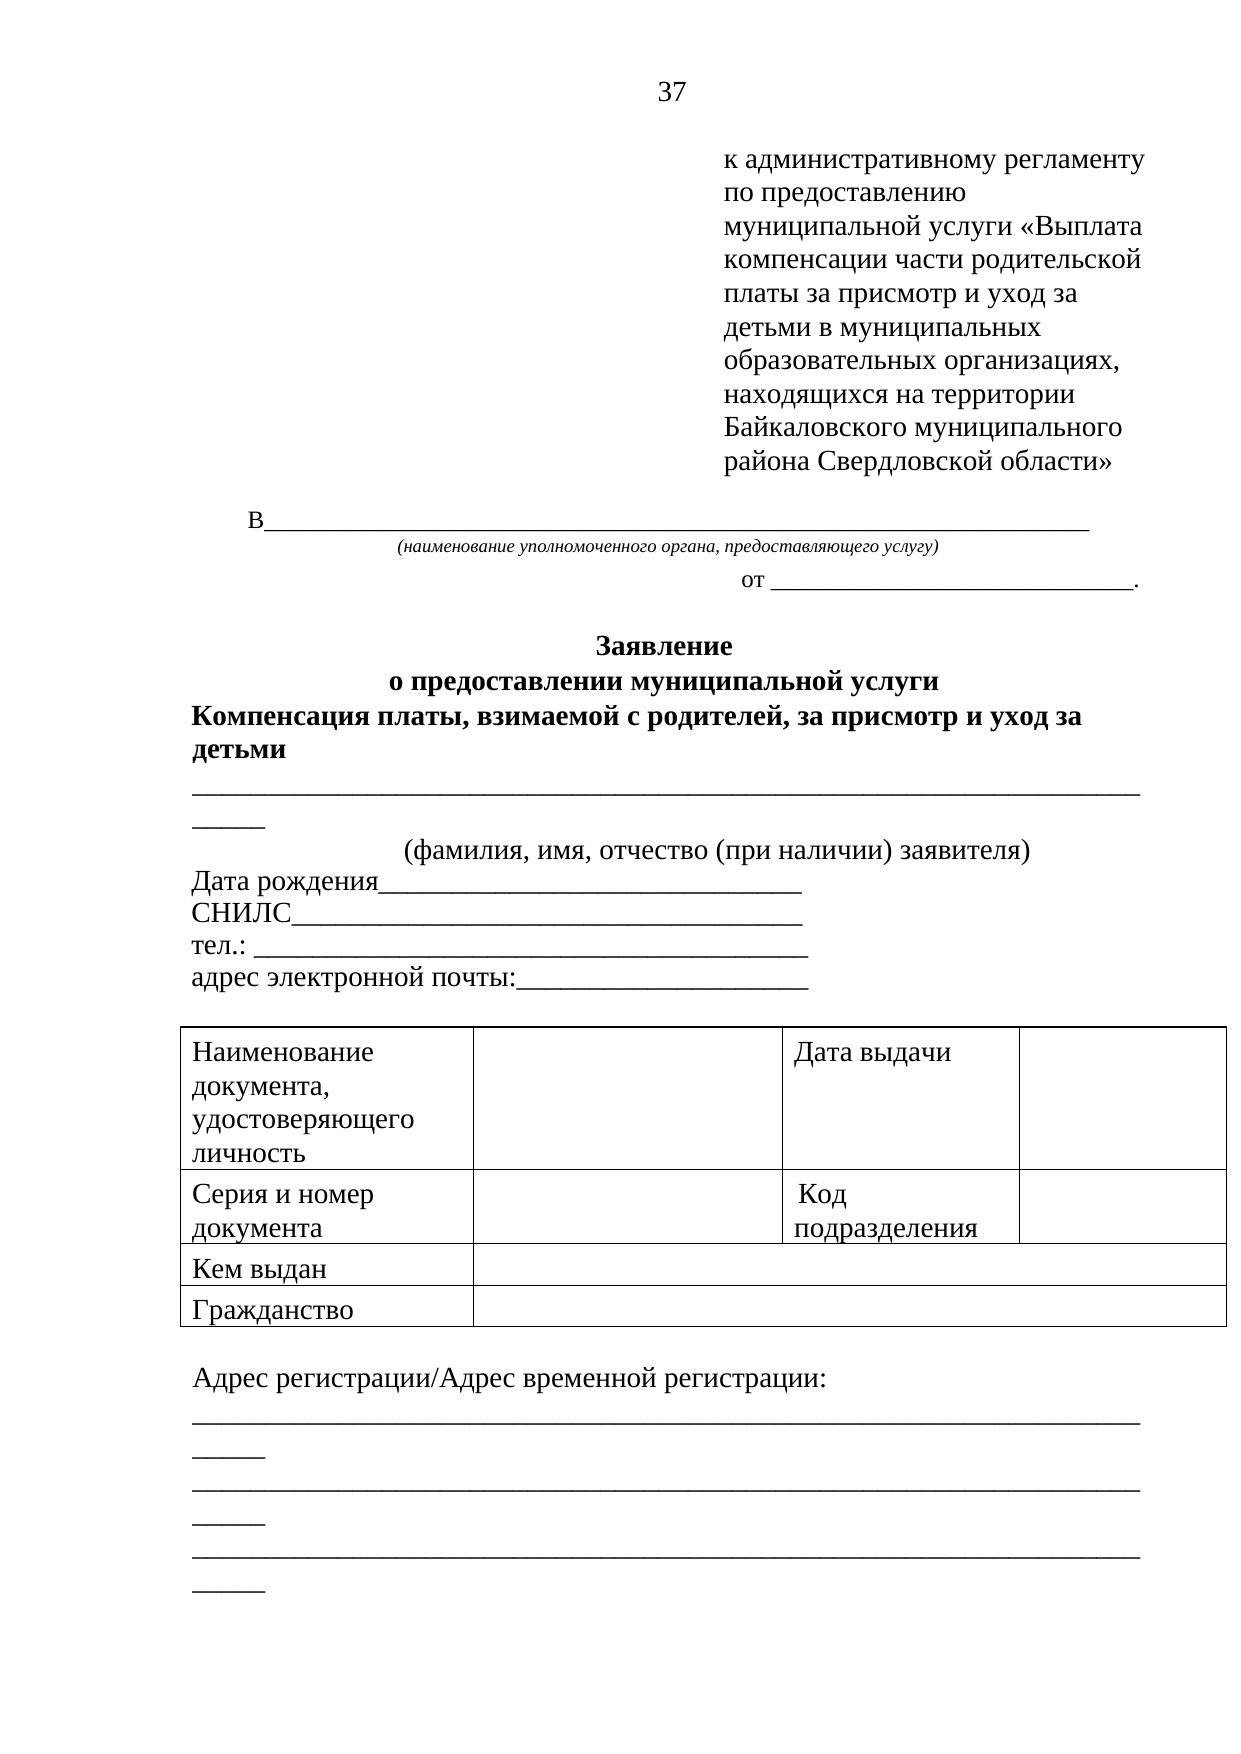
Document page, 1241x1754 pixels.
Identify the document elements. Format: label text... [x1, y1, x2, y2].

table_cell Серия и номер документа [181, 1170, 473, 1243]
text Дата рождения_____________________________ [191, 865, 1152, 897]
text к административному регламенту [192, 141, 1152, 174]
text ______________________________________________________________________ [192, 1528, 1152, 1595]
table_cell Гражданство [181, 1286, 473, 1326]
table_header Дата выдачи [783, 1028, 1019, 1168]
table_header [474, 1028, 782, 1168]
text Заявление [191, 628, 1152, 661]
text компенсации части родительской платы за присмотр и уход за детьми в муниципальных образовательных организациях, находящихся на территории Байкаловского муниципального района Свердловской области» [723, 242, 1152, 476]
text Компенсация платы, взимаемой с родителей, за присмотр и уход за детьми [191, 698, 1152, 765]
text (наименование уполномоченного органа, предоставляющего услугу) [191, 535, 1152, 557]
text В__________________________________________________________________ [191, 505, 1152, 534]
table_cell [474, 1170, 782, 1243]
text тел.: ______________________________________ [191, 929, 1152, 961]
table_cell [474, 1244, 1226, 1285]
table_cell Кем выдан [181, 1244, 473, 1285]
table_cell Код подразделения [783, 1170, 1019, 1243]
table_cell [474, 1286, 1226, 1326]
table_header Наименование документа, удостоверяющего личность [181, 1028, 473, 1168]
text ______________________________________________________________________ [192, 1394, 1152, 1461]
text о предоставлении муниципальной услуги [191, 663, 1152, 696]
text адрес электронной почты:____________________ [191, 961, 1152, 993]
text ______________________________________________________________________ [192, 1461, 1152, 1528]
table_cell [1020, 1170, 1226, 1243]
text ______________________________________________________________________ [192, 765, 1152, 832]
text Адрес регистрации/Адрес временной регистрации: [192, 1361, 1152, 1394]
text от _____________________________. [191, 564, 1152, 593]
text СНИЛС___________________________________ [191, 897, 1152, 929]
table_header [1020, 1028, 1226, 1168]
text (фамилия, имя, отчество (при наличии) заявителя) [192, 832, 1152, 865]
text по предоставлению муниципальной услуги «Выплата [723, 174, 1152, 242]
